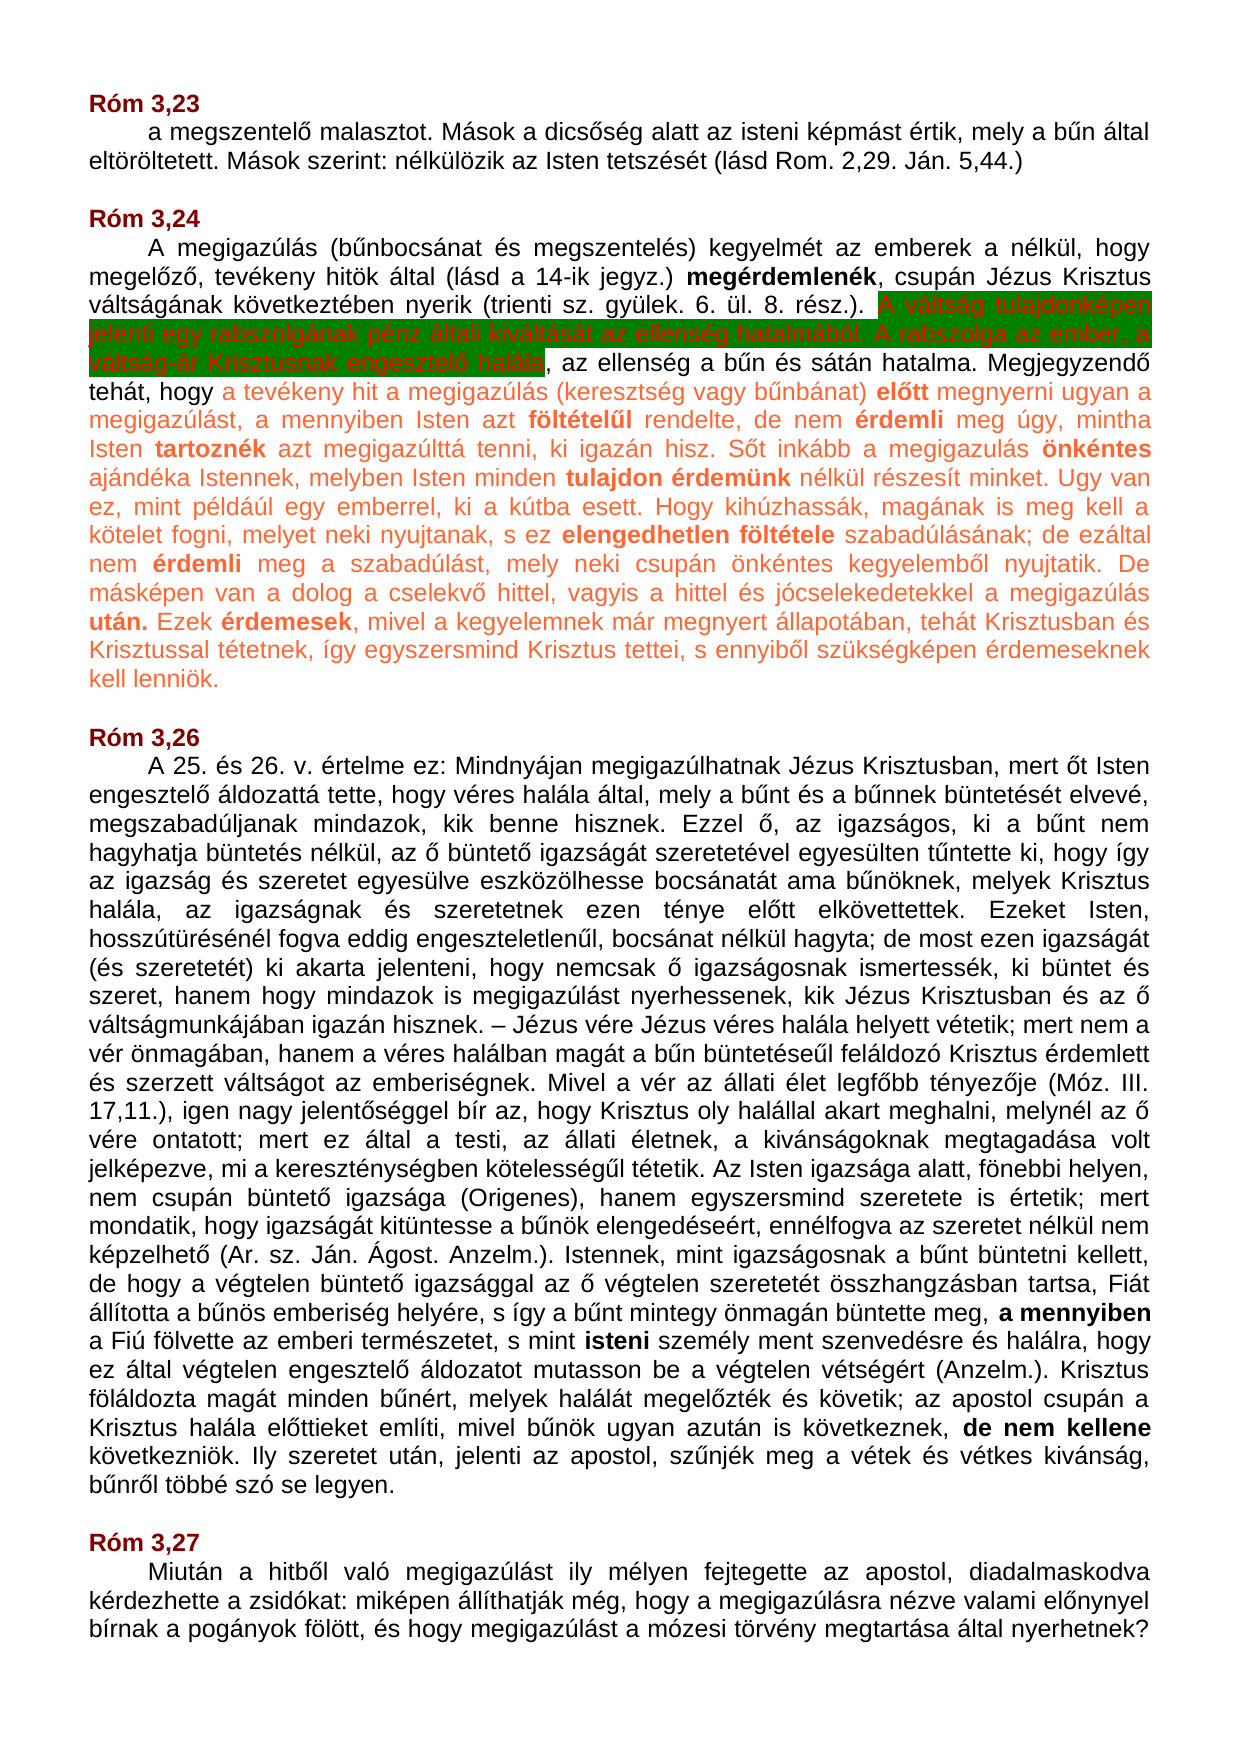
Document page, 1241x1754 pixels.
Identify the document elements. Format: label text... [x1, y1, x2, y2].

text A 25. és 26. v. értelme ez: Mindnyájan megigazúlhatnak Jézus Krisztusban, mert őt Isten engesztelő áldozattá tette, hogy véres halála által, mely a bűnt és a bűnnek büntetését elvevé, megszabadúljanak mindazok, kik benne hisznek. Ezzel ő, az igazságos, ki a bűnt nem hagyhatja büntetés nélkül, az ő büntető igazságát szeretetével egyesülten tűntette ki, hogy így az igazság és szeretet egyesülve eszközölhesse bocsánatát ama bűnöknek, melyek Krisztus halála, az igazságnak és szeretetnek ezen ténye előtt elkövettettek. Ezeket Isten, hosszútürésénél fogva eddig engeszteletlenűl, bocsánat nélkül hagyta; de most ezen igazságát (és szeretetét) ki akarta jelenteni, hogy nemcsak ő igazságosnak ismertessék, ki büntet és szeret, hanem hogy mindazok is megigazúlást nyerhessenek, kik Jézus Krisztusban és az ő váltságmunkájában igazán hisznek. – Jézus vére Jézus véres halála helyett vétetik; mert nem a vér önmagában, hanem a véres halálban magát a bűn büntetéseűl feláldozó Krisztus érdemlett és szerzett váltságot az emberiségnek. Mivel a vér az állati élet legfőbb tényezője (Móz. III. 17,11.), igen nagy jelentőséggel bír az, hogy Krisztus oly halállal akart meghalni, melynél az ő vére ontatott; mert ez által a testi, az állati életnek, a kivánságoknak megtagadása volt jelképezve, mi a kereszténységben kötelességűl tétetik. Az Isten igazsága alatt, fönebbi helyen, nem csupán büntető igazsága (Origenes), hanem egyszersmind szeretete is értetik; mert mondatik, hogy igazságát kitüntesse a bűnök elengedéseért, ennélfogva az szeretet nélkül nem képzelhető (Ar. sz. Ján. Ágost. Anzelm.). Istennek, mint igazságosnak a bűnt büntetni kellett, de hogy a végtelen büntető igazsággal az ő végtelen szeretetét összhangzásban tartsa, Fiát állította a bűnös emberiség helyére, s így a bűnt mintegy önmagán büntette meg, a mennyiben a Fiú fölvette az emberi természetet, s mint isteni személy ment szenvedésre és halálra, hogy ez által végtelen engesztelő áldozatot mutasson be a végtelen vétségért (Anzelm.). Krisztus föláldozta magát minden bűnért, melyek halálát megelőzték és követik; az apostol csupán a Krisztus halála előttieket említi, mivel bűnök ugyan azután is következnek, de nem kellene következniök. Ily szeretet után, jelenti az apostol, szűnjék meg a vétek és vétkes kivánság, bűnről többé szó se legyen. [88, 751, 1152, 1499]
text Róm 3,23 [88, 88, 1152, 117]
text Miután a hitből való megigazúlást ily mélyen fejtegette az apostol, diadalmaskodva kérdezhette a zsidókat: miképen állíthatják még, hogy a megigazúlásra nézve valami előnynyel bírnak a pogányok fölött, és hogy megigazúlást a mózesi törvény megtartása által nyerhetnek? [88, 1557, 1152, 1643]
text a megszentelő malasztot. Mások a dicsőség alatt az isteni képmást értik, mely a bűn által eltöröltetett. Mások szerint: nélkülözik az Isten tetszését (lásd Rom. 2,29. Ján. 5,44.) [88, 117, 1152, 175]
text Róm 3,24 [88, 204, 1152, 233]
text Róm 3,26 [88, 722, 1152, 751]
text A megigazúlás (bűnbocsánat és megszentelés) kegyelmét az emberek a nélkül, hogy megelőző, tevékeny hitök által (lásd a 14-ik jegyz.) megérdemlenék, csupán Jézus Krisztus váltságának következtében nyerik (trienti sz. gyülek. 6. ül. 8. rész.). A váltság tulajdonképen jelenti egy rabszolgának pénz általi kiváltását az ellenség hatalmából. A rabszolga az ember, a váltság-ár Krisztusnak engesztelő halála, az ellenség a bűn és sátán hatalma. Megjegyzendő tehát, hogy a tevékeny hit a megigazúlás (keresztség vagy bűnbánat) előtt megnyerni ugyan a megigazúlást, a mennyiben Isten azt föltételűl rendelte, de nem érdemli meg úgy, mintha Isten tartoznék azt megigazúlttá tenni, ki igazán hisz. Sőt inkább a megigazulás önkéntes ajándéka Istennek, melyben Isten minden tulajdon érdemünk nélkül részesít minket. Ugy van ez, mint példáúl egy emberrel, ki a kútba esett. Hogy kihúzhassák, magának is meg kell a kötelet fogni, melyet neki nyujtanak, s ez elengedhetlen föltétele szabadúlásának; de ezáltal nem érdemli meg a szabadúlást, mely neki csupán önkéntes kegyelemből nyujtatik. De másképen van a dolog a cselekvő hittel, vagyis a hittel és jócselekedetekkel a megigazúlás után. Ezek érdemesek, mivel a kegyelemnek már megnyert állapotában, tehát Krisztusban és Krisztussal tétetnek, így egyszersmind Krisztus tettei, s ennyiből szükségképen érdemeseknek kell lenniök. [88, 233, 1152, 693]
text Róm 3,27 [88, 1528, 1152, 1557]
